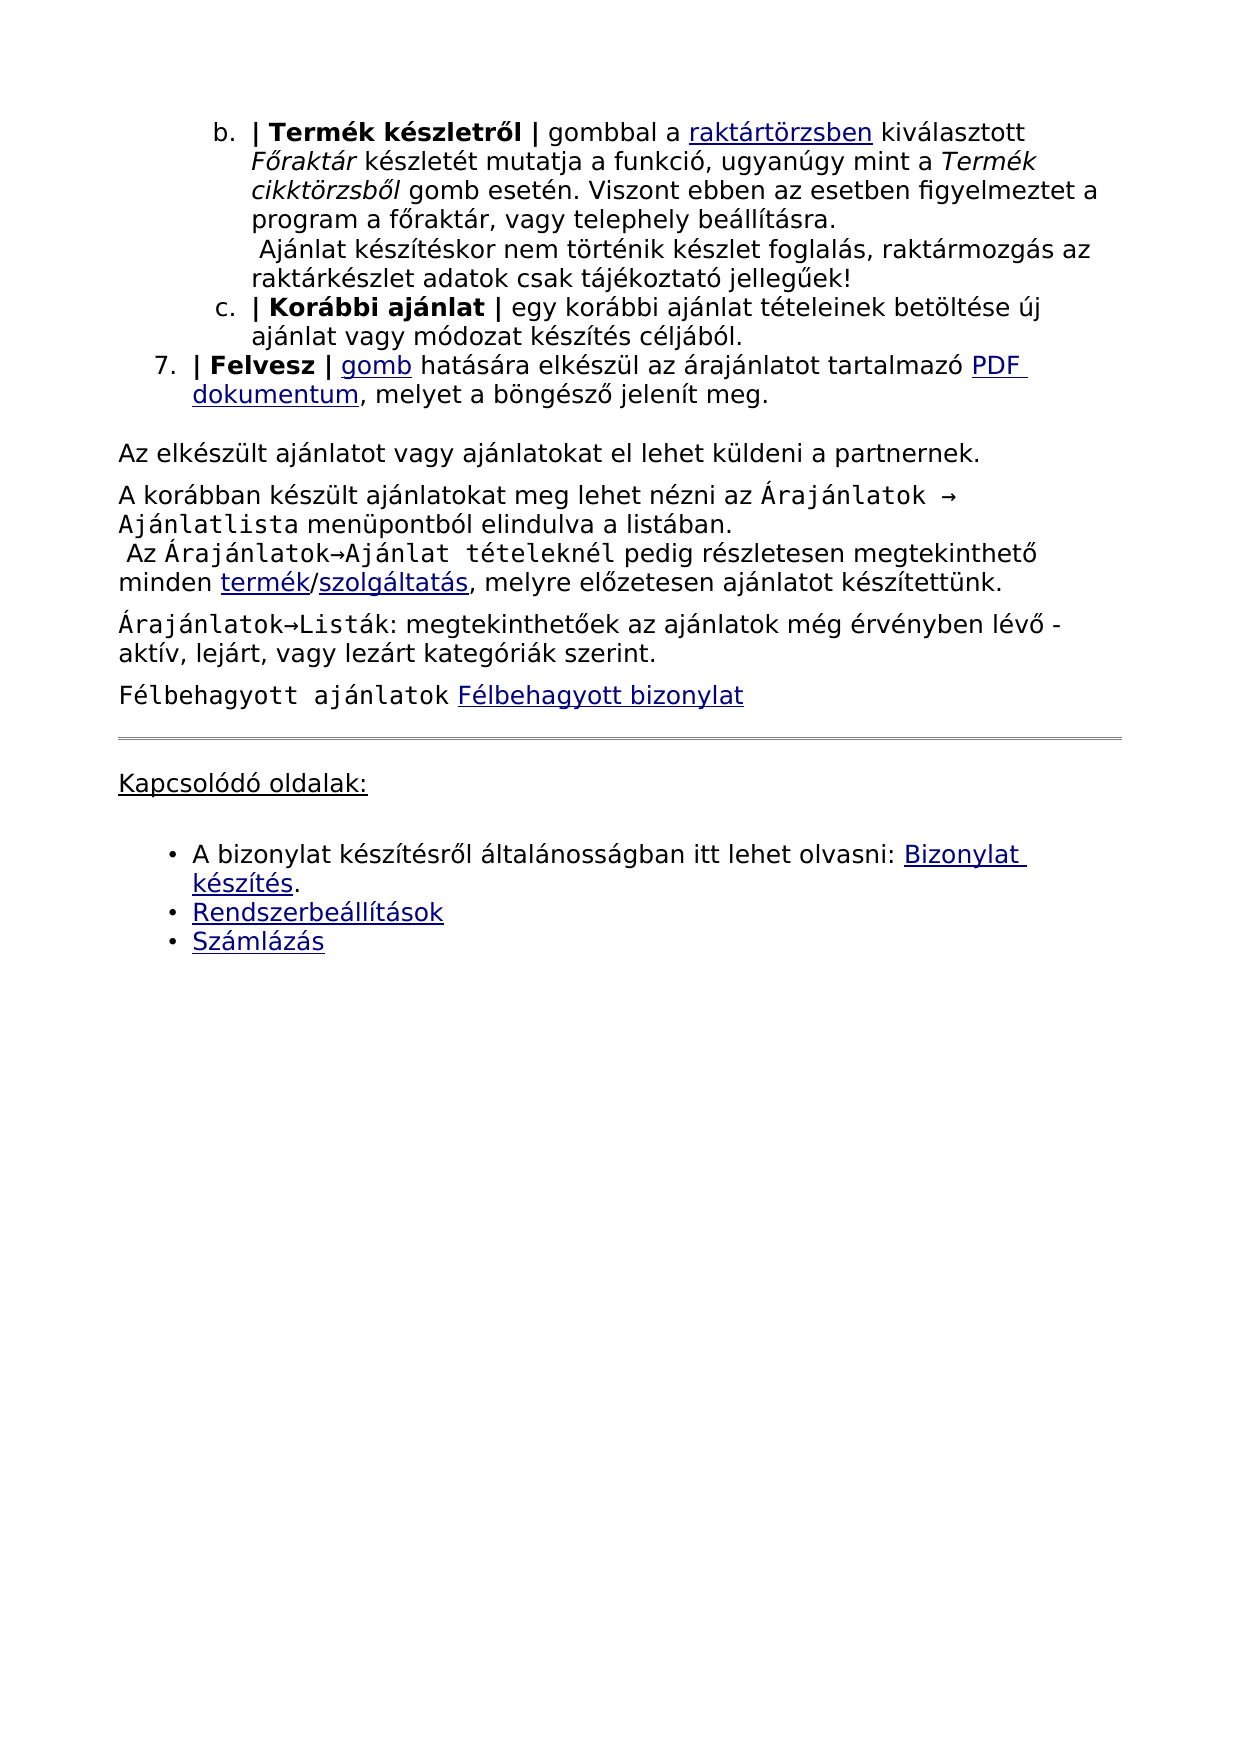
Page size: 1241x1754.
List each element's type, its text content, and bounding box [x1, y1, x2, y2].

text Árajánlatok→Listák: megtekinthetőek az ajánlatok még érvényben lévő - aktív, lejárt, vagy lezárt kategóriák szerint. [118, 610, 1122, 668]
list | Felvesz | gomb hatására elkészül az árajánlatot tartalmazó PDF dokumentum, melyet a böngésző jelenít meg. [177, 351, 1122, 410]
list Rendszerbeállítások [177, 898, 1122, 928]
list | Termék készletről | gombbal a raktártörzsben kiválasztott Főraktár készletét mutatja a funkció, ugyanúgy mint a Termék cikktörzsből gomb esetén. Viszont ebben az esetben figyelmeztet a program a főraktár, vagy telephely beállításra. Ajánlat készítéskor nem történik készlet foglalás, raktármozgás az raktárkészlet adatok csak tájékoztató jellegűek! [236, 118, 1122, 293]
text A korábban készült ajánlatokat meg lehet nézni az Árajánlatok → Ajánlatlista menüpontból elindulva a listában. Az Árajánlatok→Ajánlat tételeknél pedig részletesen megtekinthető minden termék/szolgáltatás, melyre előzetesen ajánlatot készítettünk. [118, 481, 1122, 598]
list A bizonylat készítésről általánosságban itt lehet olvasni: Bizonylat készítés. [177, 840, 1122, 898]
text Kapcsolódó oldalak: [118, 769, 1122, 798]
list Számlázás [177, 928, 1122, 957]
list | Korábbi ajánlat | egy korábbi ajánlat tételeinek betöltése új ajánlat vagy módozat készítés céljából. [236, 293, 1122, 351]
text Félbehagyott ajánlatok Félbehagyott bizonylat [118, 681, 1122, 710]
text Az elkészült ajánlatot vagy ajánlatokat el lehet küldeni a partnernek. [118, 439, 1122, 468]
